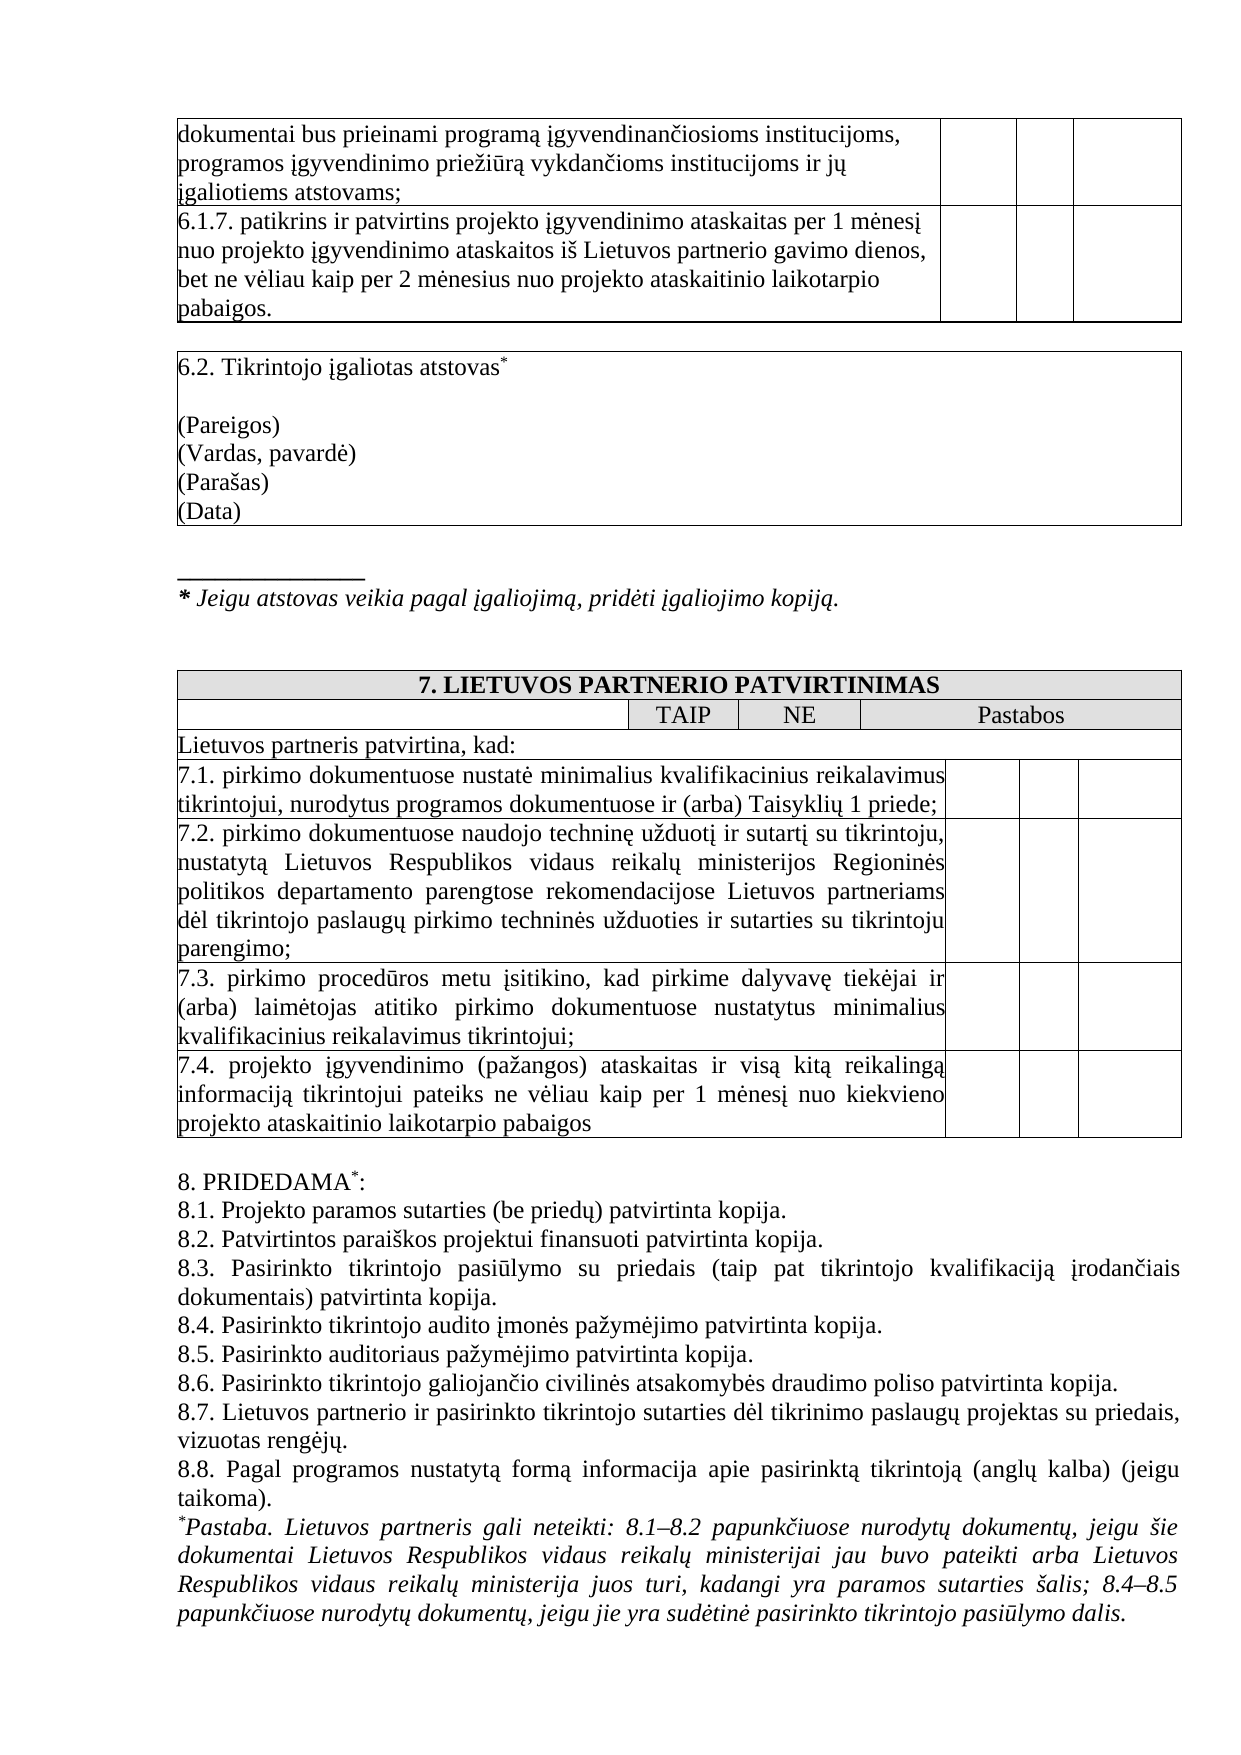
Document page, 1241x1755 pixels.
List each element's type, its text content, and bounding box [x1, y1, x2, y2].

text 8.3. Pasirinkto tikrintojo pasiūlymo su priedais (taip pat tikrintojo kvalifikaciją įrodančiais dokumentais) patvirtinta kopija. [177, 1253, 1181, 1310]
table_cell [946, 819, 1019, 962]
table_cell Lietuvos partneris patvirtina, kad: [178, 730, 1181, 759]
table_cell NE [739, 700, 860, 729]
table_cell Pastabos [861, 700, 1181, 729]
table_cell 7.2. pirkimo dokumentuose naudojo techninę užduotį ir sutartį su tikrintoju, nustatytą Lietuvos Respublikos vidaus reikalų ministerijos Regioninės politikos departamento parengtose rekomendacijose Lietuvos partneriams dėl tikrintojo paslaugų pirkimo techninės užduoties ir sutarties su tikrintoju parengimo; [178, 819, 945, 962]
table_cell [941, 119, 1016, 205]
table_cell [941, 206, 1016, 321]
table_cell dokumentai bus prieinami programą įgyvendinančiosioms institucijoms, programos įgyvendinimo priežiūrą vykdančioms institucijoms ir jų įgaliotiems atstovams; [178, 119, 940, 205]
table_header 6.2. Tikrintojo įgaliotas atstovas* (Pareigos) (Vardas, pavardė) (Parašas) (Data) [178, 352, 1181, 525]
text 8.6. Pasirinkto tikrintojo galiojančio civilinės atsakomybės draudimo poliso patvirtinta kopija. [177, 1368, 1181, 1397]
table_cell [1074, 206, 1181, 321]
table_cell [946, 760, 1019, 817]
table_cell 7.4. projekto įgyvendinimo (pažangos) ataskaitas ir visą kitą reikalingą informaciją tikrintojui pateiks ne vėliau kaip per 1 mėnesį nuo kiekvieno projekto ataskaitinio laikotarpio pabaigos [178, 1051, 945, 1137]
table_cell [178, 700, 628, 729]
table_cell TAIP [629, 700, 738, 729]
table_cell [1079, 963, 1181, 1049]
text * Jeigu atstovas veikia pagal įgaliojimą, pridėti įgaliojimo kopiją. [177, 583, 1181, 612]
table_cell [946, 1051, 1019, 1137]
text _______________ [177, 554, 1181, 583]
table_cell 7.3. pirkimo procedūros metu įsitikino, kad pirkime dalyvavę tiekėjai ir (arba) laimėtojas atitiko pirkimo dokumentuose nustatytus minimalius kvalifikacinius reikalavimus tikrintojui; [178, 963, 945, 1049]
text 8.5. Pasirinkto auditoriaus pažymėjimo patvirtinta kopija. [177, 1339, 1181, 1368]
table_cell [1020, 1051, 1078, 1137]
table_cell 6.1.7. patikrins ir patvirtins projekto įgyvendinimo ataskaitas per 1 mėnesį nuo projekto įgyvendinimo ataskaitos iš Lietuvos partnerio gavimo dienos, bet ne vėliau kaip per 2 mėnesius nuo projekto ataskaitinio laikotarpio pabaigos. [178, 206, 940, 321]
table_cell [1020, 963, 1078, 1049]
text *Pastaba. Lietuvos partneris gali neteikti: 8.1–8.2 papunkčiuose nurodytų dokumentų, jeigu šie dokumentai Lietuvos Respublikos vidaus reikalų ministerijai jau buvo pateikti arba Lietuvos Respublikos vidaus reikalų ministerija juos turi, kadangi yra paramos sutarties šalis; 8.4–8.5 papunkčiuose nurodytų dokumentų, jeigu jie yra sudėtinė pasirinkto tikrintojo pasiūlymo dalis. [177, 1512, 1181, 1627]
table_cell [1074, 119, 1181, 205]
text 8.7. Lietuvos partnerio ir pasirinkto tikrintojo sutarties dėl tikrinimo paslaugų projektas su priedais, vizuotas rengėjų. [177, 1397, 1181, 1454]
table_cell [946, 963, 1019, 1049]
text 8.4. Pasirinkto tikrintojo audito įmonės pažymėjimo patvirtinta kopija. [177, 1310, 1181, 1339]
table_header 7. LIETUVOS PARTNERIO PATVIRTINIMAS [178, 671, 1181, 699]
table_cell [1079, 760, 1181, 817]
text 8.8. Pagal programos nustatytą formą informacija apie pasirinktą tikrintoją (anglų kalba) (jeigu taikoma). [177, 1454, 1181, 1512]
text 8. PRIDEDAMA*: [177, 1167, 1181, 1195]
text 8.1. Projekto paramos sutarties (be priedų) patvirtinta kopija. [177, 1195, 1181, 1224]
text 8.2. Patvirtintos paraiškos projektui finansuoti patvirtinta kopija. [177, 1224, 1181, 1253]
table_cell [1017, 206, 1073, 321]
table_cell 7.1. pirkimo dokumentuose nustatė minimalius kvalifikacinius reikalavimus tikrintojui, nurodytus programos dokumentuose ir (arba) Taisyklių 1 priede; [178, 760, 945, 817]
table_cell [1020, 760, 1078, 817]
table_cell [1020, 819, 1078, 962]
table_cell [1079, 819, 1181, 962]
table_cell [1017, 119, 1073, 205]
table_cell [1079, 1051, 1181, 1137]
